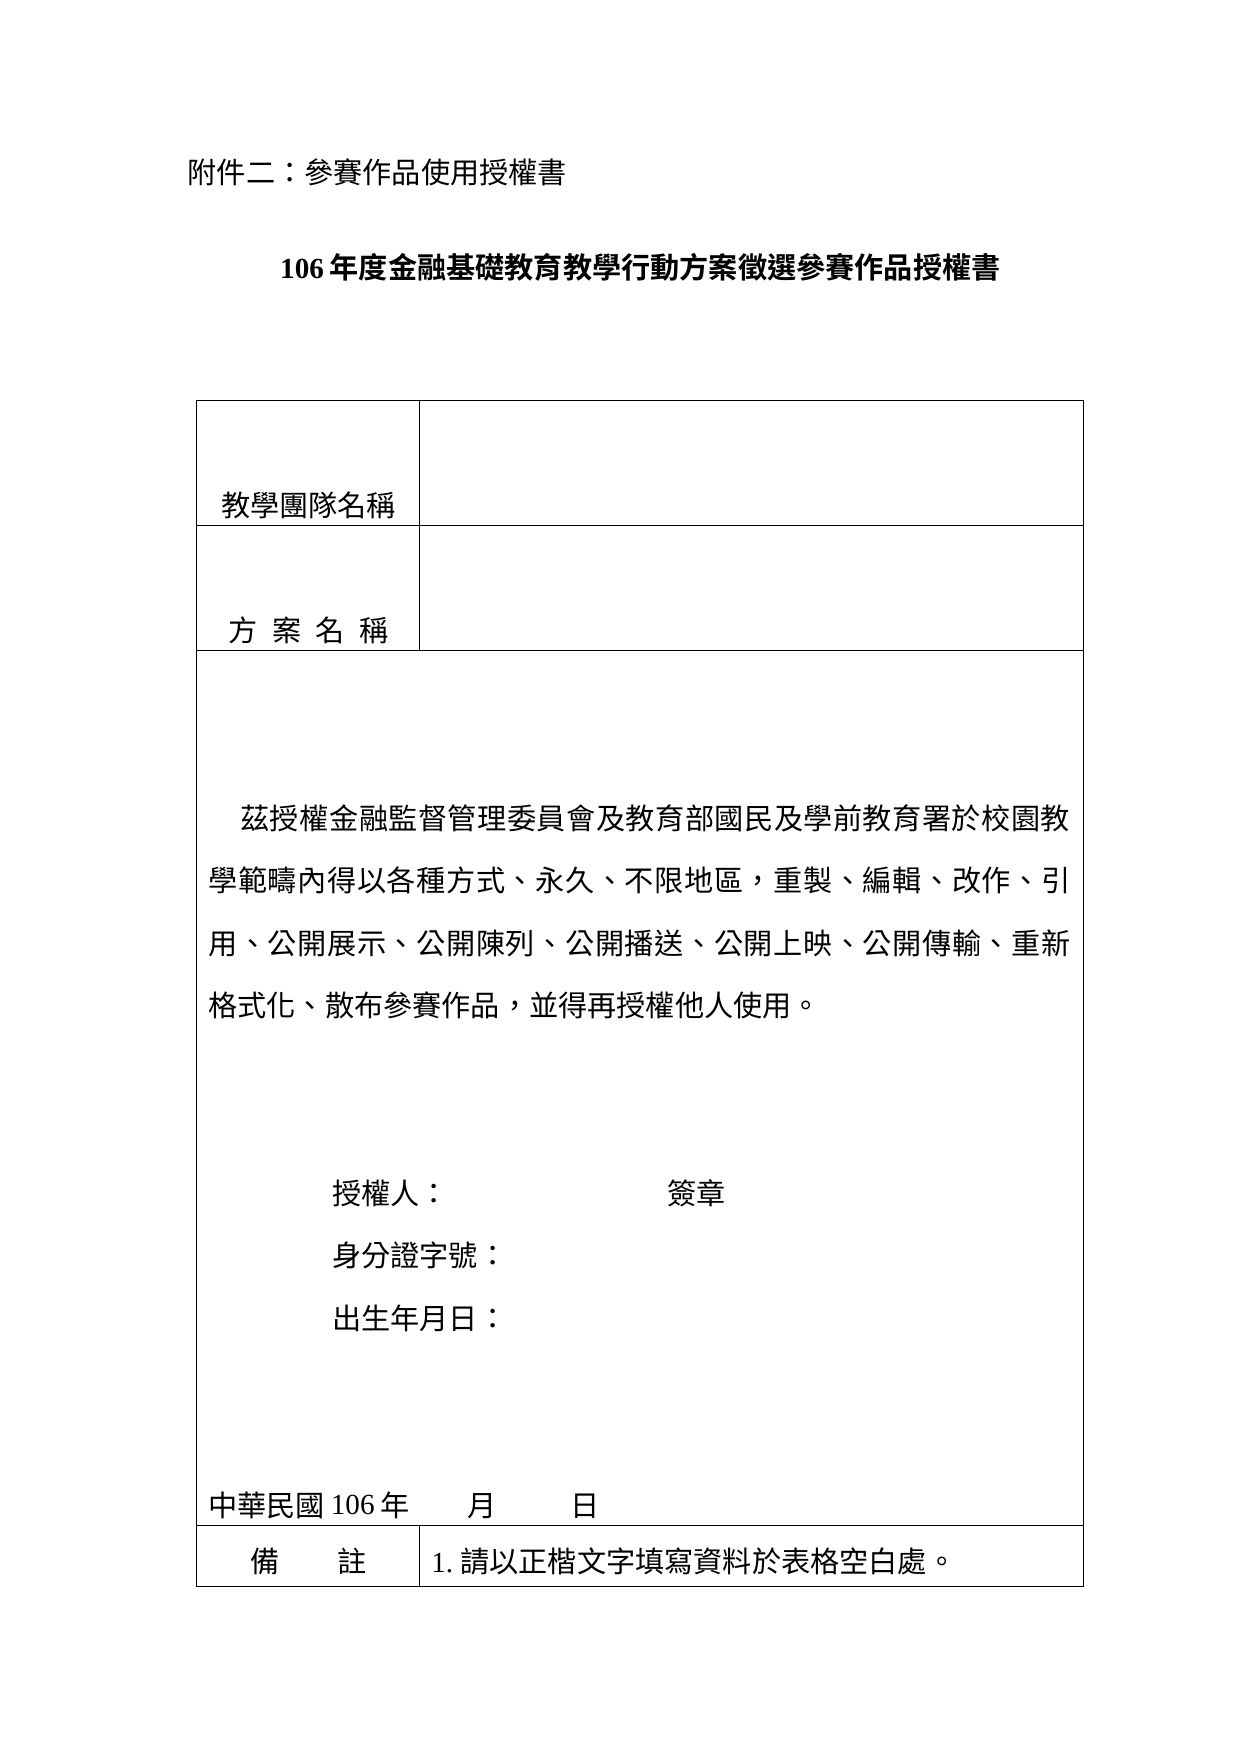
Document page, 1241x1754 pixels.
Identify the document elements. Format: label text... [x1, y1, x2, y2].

table_cell 1. 請以正楷文字填寫資料於表格空白處。 [420, 1526, 1083, 1586]
table_cell 方 案 名 稱 [197, 526, 419, 650]
table_cell 備 註 [197, 1526, 419, 1586]
text 106年度金融基礎教育教學行動方案徵選參賽作品授權書 [187, 244, 1093, 287]
table_cell [420, 526, 1083, 650]
table_header 教學團隊名稱 [197, 401, 419, 525]
table_header [420, 401, 1083, 525]
table_cell 茲授權金融監督管理委員會及教育部國民及學前教育署於校園教學範疇內得以各種方式、永久、不限地區，重製、編輯、改作、引用、公開展示、公開陳列、公開播送、公開上映、公開傳輸、重新格式化、散布參賽作品，並得再授權他人使用。 授權人： 簽章 身分證字號： 出生年月日： 中華民國106年 月 日 [197, 651, 1083, 1525]
text 附件二：參賽作品使用授權書 [187, 150, 1093, 192]
